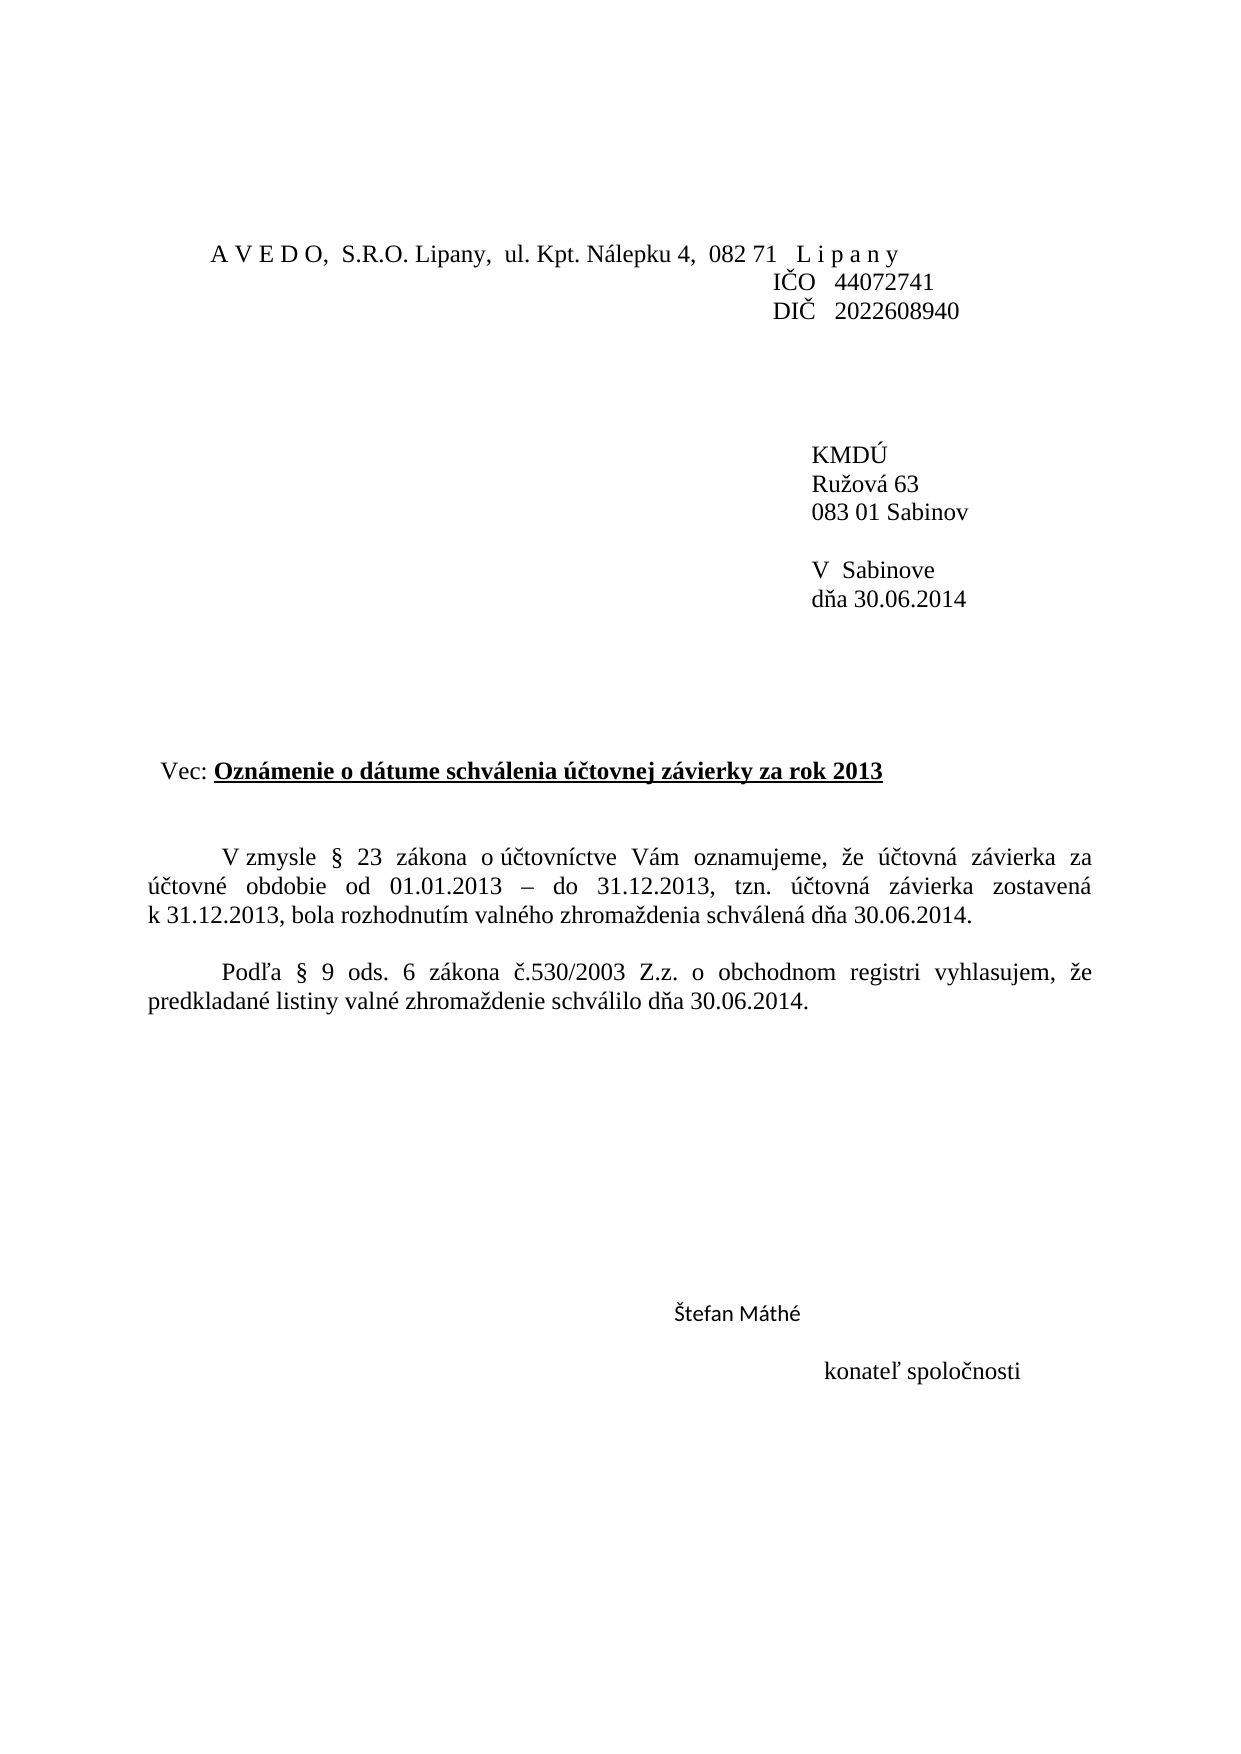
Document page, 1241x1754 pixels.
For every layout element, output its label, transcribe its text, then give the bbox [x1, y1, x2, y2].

text dňa 30.06.2014 [148, 584, 1093, 612]
text IČO 44072741 [148, 267, 1093, 296]
text KMDÚ [738, 440, 1093, 469]
text Štefan Máthé [148, 1243, 1093, 1356]
text Podľa § 9 ods. 6 zákona č.530/2003 Z.z. o obchodnom registri vyhlasujem, že predkladané listiny valné zhromaždenie schválilo dňa 30.06.2014. [148, 957, 1093, 1015]
text A V E D O, S.R.O. Lipany, ul. Kpt. Nálepku 4, 082 71 L i p a n y [148, 239, 1093, 267]
text V zmysle § 23 zákona o účtovníctve Vám oznamujeme, že účtovná závierka za účtovné obdobie od 01.01.2013 – do 31.12.2013, tzn. účtovná závierka zostavená k 31.12.2013, bola rozhodnutím valného zhromaždenia schválená dňa 30.06.2014. [148, 842, 1093, 929]
text Ružová 63 [148, 469, 1093, 497]
text V Sabinove [148, 555, 1093, 584]
text Vec: Oznámenie o dátume schválenia účtovnej závierky za rok 2013 [148, 756, 1093, 785]
text konateľ spoločnosti [811, 1356, 1093, 1385]
text DIČ 2022608940 [148, 296, 1093, 325]
text 083 01 Sabinov [148, 497, 1093, 526]
